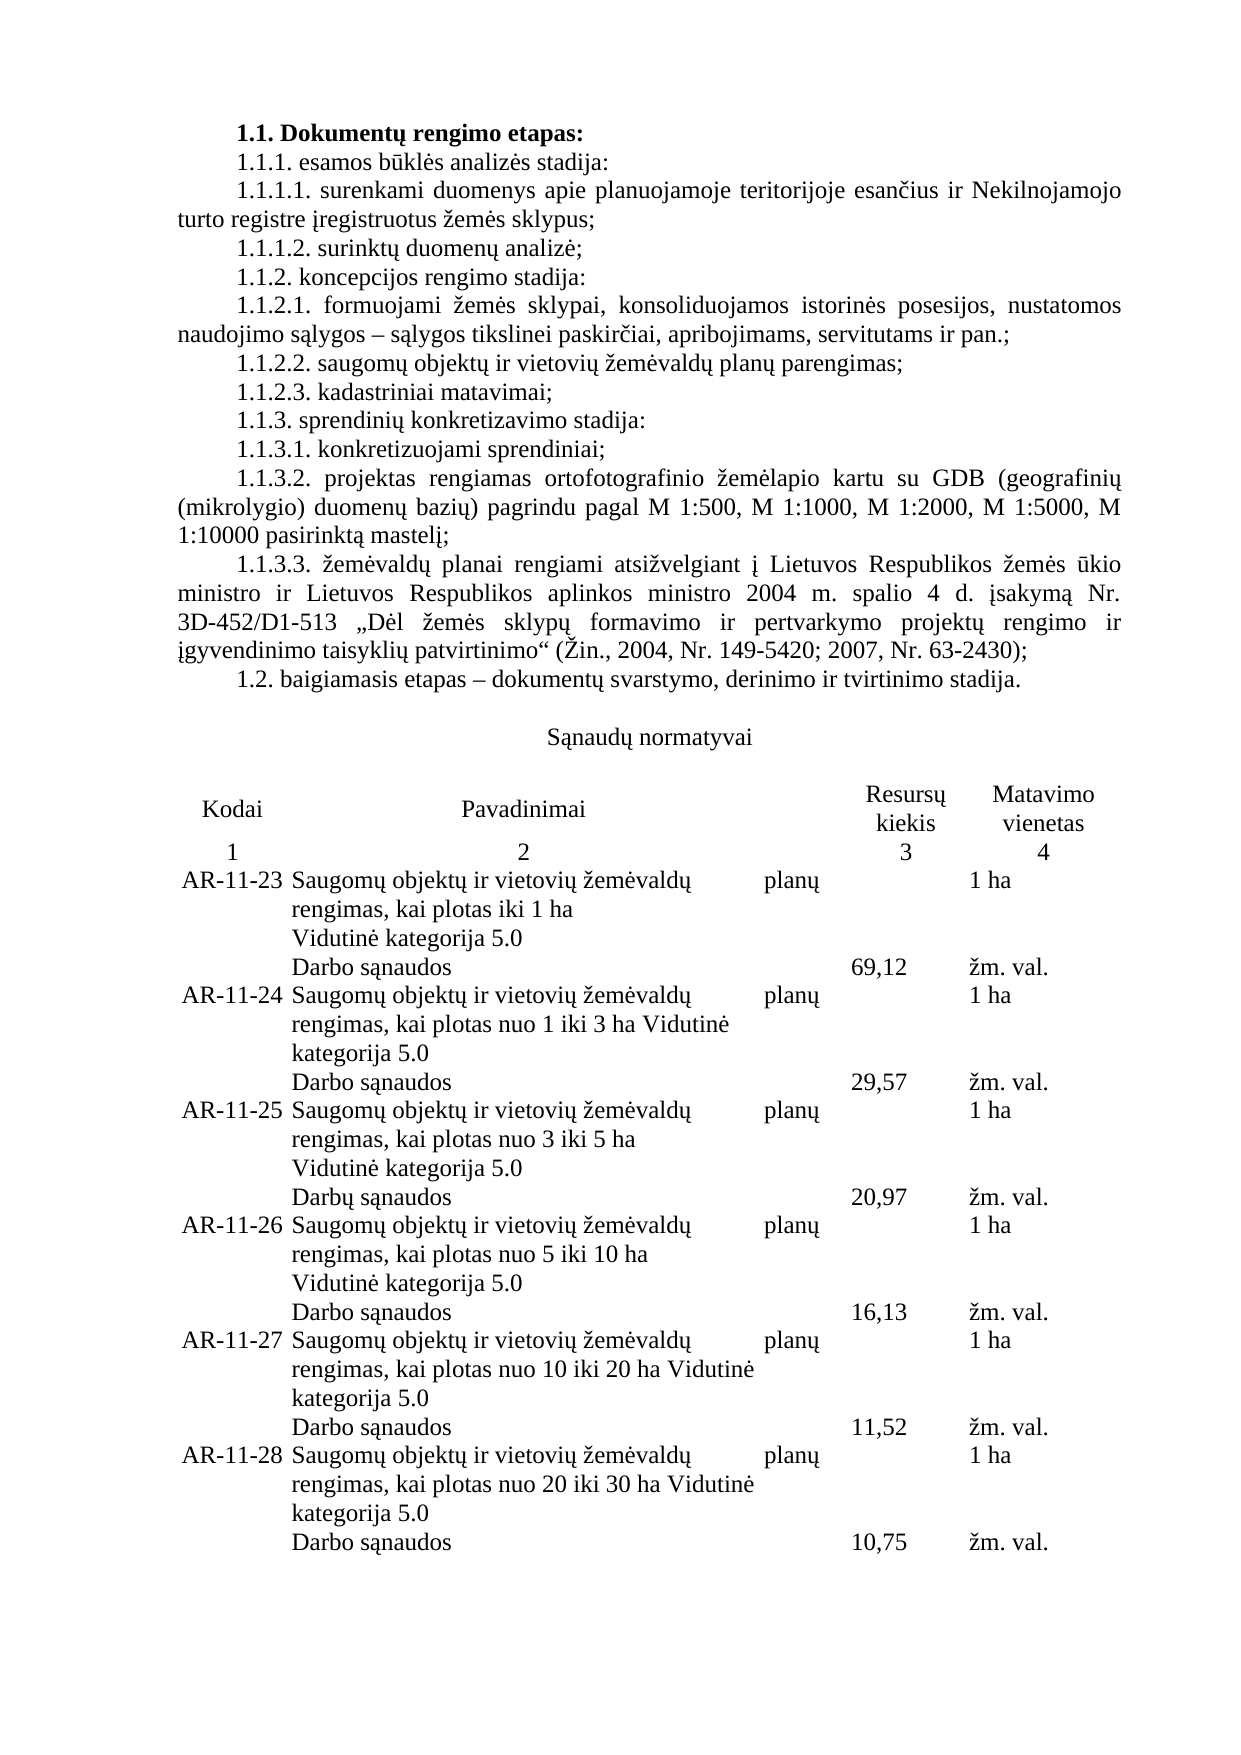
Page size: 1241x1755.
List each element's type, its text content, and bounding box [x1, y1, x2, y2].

text 1.2. baigiamasis etapas – dokumentų svarstymo, derinimo ir tvirtinimo stadija. [177, 664, 1122, 693]
table_cell [847, 1326, 965, 1412]
table_header Kodai [177, 779, 287, 837]
text 1.1.3.1. konkretizuojami sprendiniai; [177, 434, 1122, 463]
table_cell 10,75 [847, 1527, 965, 1556]
table_cell [847, 866, 965, 952]
text 1.1. Dokumentų rengimo etapas: [177, 118, 1122, 147]
text 1.1.2.3. kadastriniai matavimai; [177, 377, 1122, 406]
table_cell planų [760, 1441, 847, 1527]
table_cell 2 [287, 837, 760, 866]
text 1.1.1.2. surinktų duomenų analizė; [177, 233, 1122, 262]
table_cell 20,97 [847, 1182, 965, 1211]
table_cell Darbo sąnaudos [287, 1297, 760, 1326]
table_cell [177, 952, 287, 981]
table_cell 29,57 [847, 1067, 965, 1096]
table_cell Saugomų objektų ir vietovių žemėvaldų rengimas, kai plotas nuo 1 iki 3 ha Vidutinė kategorija 5.0 [287, 981, 760, 1067]
table_cell [847, 1211, 965, 1297]
table_cell [177, 1297, 287, 1326]
table_cell 4 [965, 837, 1122, 866]
table_cell [760, 1412, 847, 1441]
text 1.1.2. koncepcijos rengimo stadija: [177, 262, 1122, 291]
table_cell [177, 1182, 287, 1211]
table_cell [760, 952, 847, 981]
table_cell Darbo sąnaudos [287, 1067, 760, 1096]
table_cell 1 ha [965, 1096, 1122, 1182]
table_cell Saugomų objektų ir vietovių žemėvaldų rengimas, kai plotas nuo 5 iki 10 ha Vidutinė kategorija 5.0 [287, 1211, 760, 1297]
table_header Pavadinimai [287, 779, 760, 837]
table_cell žm. val. [965, 1067, 1122, 1096]
table_cell [847, 1096, 965, 1182]
table_cell [760, 1067, 847, 1096]
text 1.1.1. esamos būklės analizės stadija: [177, 147, 1122, 176]
table_cell [760, 1297, 847, 1326]
table_cell [847, 1441, 965, 1527]
table_cell [760, 1527, 847, 1556]
table_cell [177, 1067, 287, 1096]
table_cell 1 ha [965, 866, 1122, 952]
table_cell žm. val. [965, 1297, 1122, 1326]
table_cell 11,52 [847, 1412, 965, 1441]
table_cell AR-11-23 [177, 866, 287, 952]
table_cell [760, 1182, 847, 1211]
table_cell Saugomų objektų ir vietovių žemėvaldų rengimas, kai plotas nuo 10 iki 20 ha Vidutinė kategorija 5.0 [287, 1326, 760, 1412]
table_cell Darbo sąnaudos [287, 1412, 760, 1441]
text 1.1.3.3. žemėvaldų planai rengiami atsižvelgiant į Lietuvos Respublikos žemės ūkio ministro ir Lietuvos Respublikos aplinkos ministro 2004 m. spalio 4 d. įsakymą Nr. 3D-452/D1-513 „Dėl žemės sklypų formavimo ir pertvarkymo projektų rengimo ir įgyvendinimo taisyklių patvirtinimo“ (Žin., 2004, Nr. 149-5420; 2007, Nr. 63-2430); [177, 549, 1122, 664]
text 1.1.2.1. formuojami žemės sklypai, konsoliduojamos istorinės posesijos, nustatomos naudojimo sąlygos – sąlygos tikslinei paskirčiai, apribojimams, servitutams ir pan.; [177, 291, 1122, 348]
text 1.1.2.2. saugomų objektų ir vietovių žemėvaldų planų parengimas; [177, 348, 1122, 377]
table_cell [760, 837, 847, 866]
table_header Matavimo vienetas [965, 779, 1122, 837]
table_cell 1 ha [965, 1441, 1122, 1527]
table_cell žm. val. [965, 1527, 1122, 1556]
table_cell Saugomų objektų ir vietovių žemėvaldų rengimas, kai plotas iki 1 ha Vidutinė kategorija 5.0 [287, 866, 760, 952]
table_cell 1 [177, 837, 287, 866]
table_cell AR-11-28 [177, 1441, 287, 1527]
table_cell planų [760, 981, 847, 1067]
table_header Resursų kiekis [847, 779, 965, 837]
table_cell žm. val. [965, 952, 1122, 981]
text Sąnaudų normatyvai [177, 722, 1122, 751]
table_cell 1 ha [965, 981, 1122, 1067]
table_cell žm. val. [965, 1182, 1122, 1211]
text 1.1.1.1. surenkami duomenys apie planuojamoje teritorijoje esančius ir Nekilnojamojo turto registre įregistruotus žemės sklypus; [177, 176, 1122, 233]
table_cell 3 [847, 837, 965, 866]
table_cell AR-11-25 [177, 1096, 287, 1182]
table_cell 16,13 [847, 1297, 965, 1326]
table_cell AR-11-26 [177, 1211, 287, 1297]
table_header [760, 779, 847, 837]
table_cell planų [760, 1211, 847, 1297]
table_cell [177, 1412, 287, 1441]
table_cell [177, 1527, 287, 1556]
table_cell Darbų sąnaudos [287, 1182, 760, 1211]
table_cell planų [760, 866, 847, 952]
table_cell planų [760, 1096, 847, 1182]
text 1.1.3.2. projektas rengiamas ortofotografinio žemėlapio kartu su GDB (geografinių (mikrolygio) duomenų bazių) pagrindu pagal M 1:500, M 1:1000, M 1:2000, M 1:5000, M 1:10000 pasirinktą mastelį; [177, 463, 1122, 549]
table_cell AR-11-27 [177, 1326, 287, 1412]
table_cell Saugomų objektų ir vietovių žemėvaldų rengimas, kai plotas nuo 3 iki 5 ha Vidutinė kategorija 5.0 [287, 1096, 760, 1182]
table_cell 69,12 [847, 952, 965, 981]
table_cell 1 ha [965, 1326, 1122, 1412]
table_cell Darbo sąnaudos [287, 1527, 760, 1556]
table_cell žm. val. [965, 1412, 1122, 1441]
table_cell [847, 981, 965, 1067]
table_cell Saugomų objektų ir vietovių žemėvaldų rengimas, kai plotas nuo 20 iki 30 ha Vidutinė kategorija 5.0 [287, 1441, 760, 1527]
table_cell Darbo sąnaudos [287, 952, 760, 981]
table_cell AR-11-24 [177, 981, 287, 1067]
text 1.1.3. sprendinių konkretizavimo stadija: [177, 406, 1122, 434]
table_cell planų [760, 1326, 847, 1412]
table_cell 1 ha [965, 1211, 1122, 1297]
